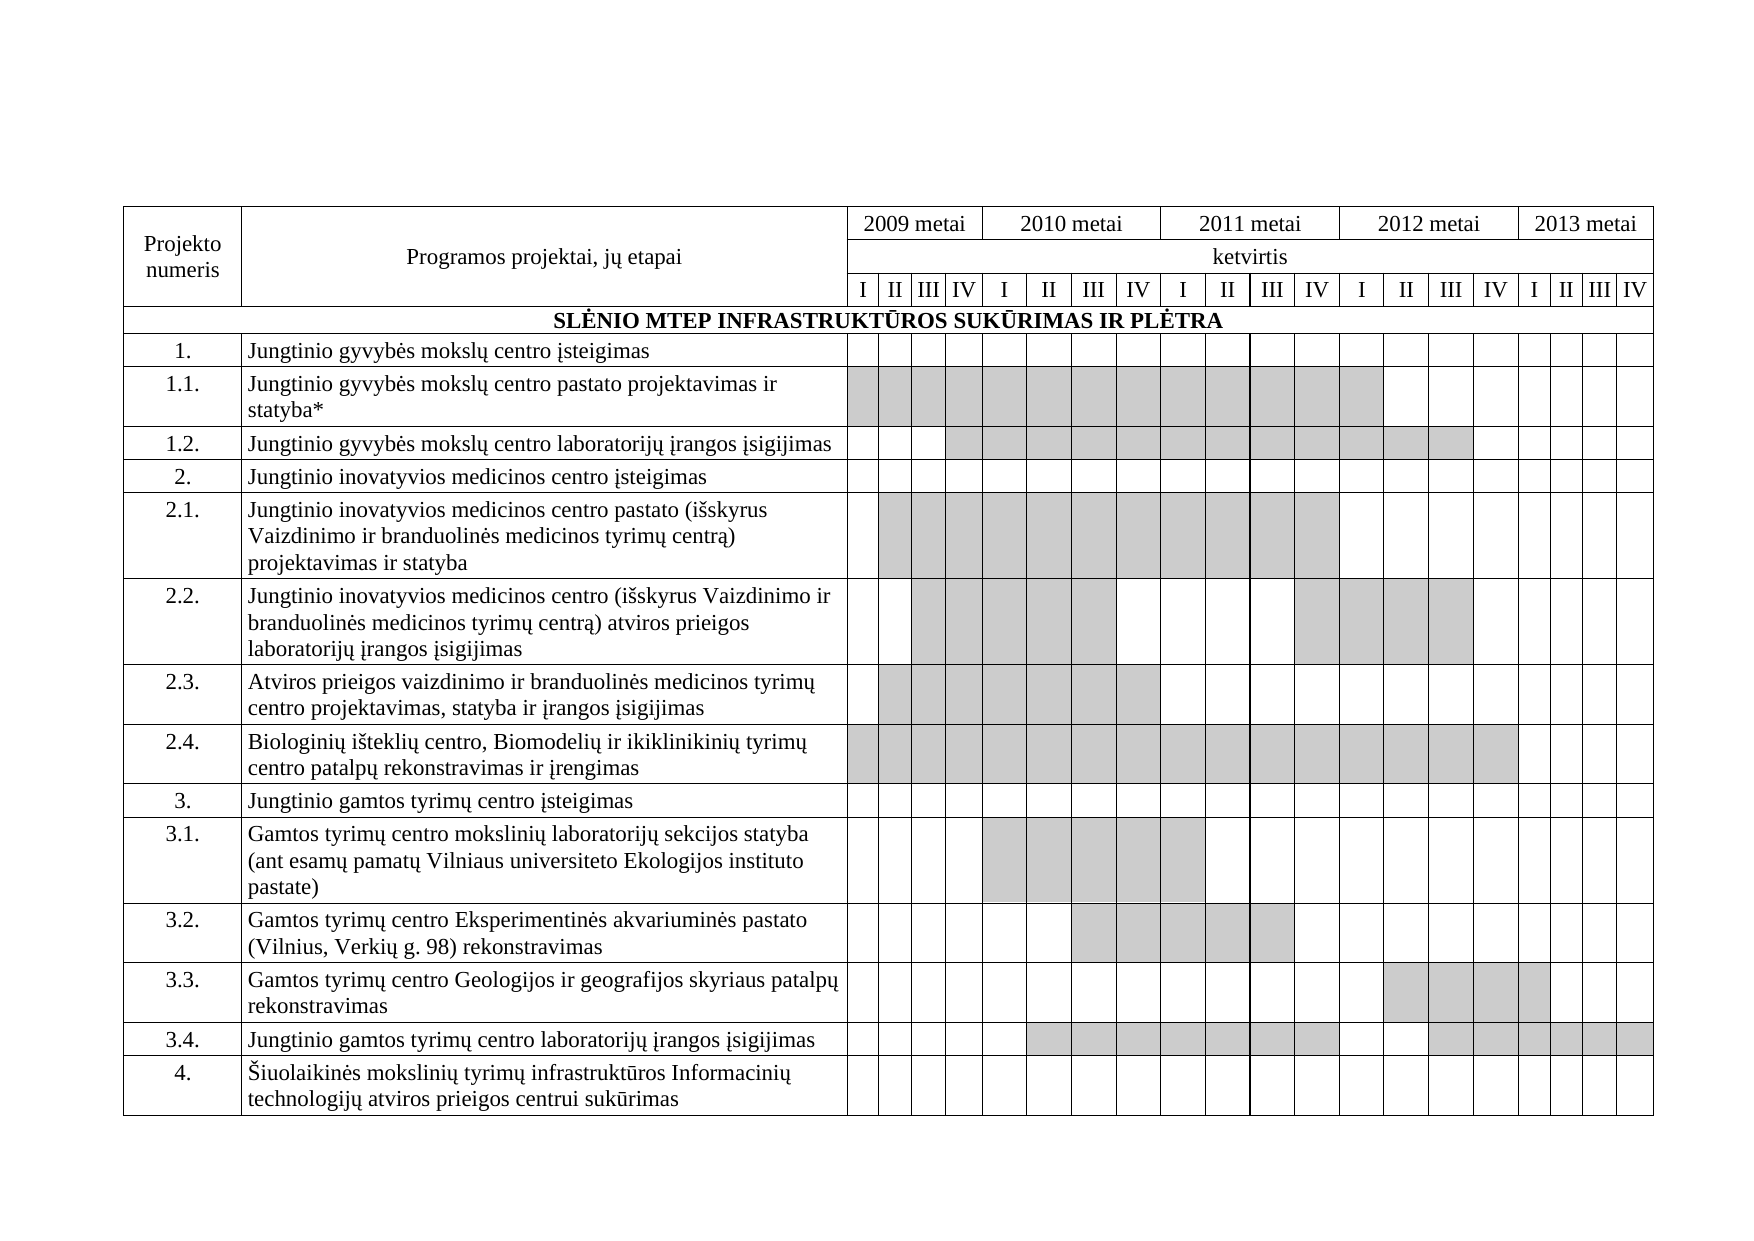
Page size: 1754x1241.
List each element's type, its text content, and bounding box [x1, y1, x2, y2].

table_cell [983, 334, 1026, 366]
table_cell 3.3. [124, 963, 241, 1022]
table_cell [1429, 334, 1473, 366]
table_cell IV [1474, 274, 1518, 306]
table_cell [946, 460, 982, 492]
table_cell [1251, 493, 1294, 578]
table_cell [912, 818, 945, 902]
table_cell [1583, 493, 1616, 578]
table_cell [912, 334, 945, 366]
table_cell [1617, 665, 1653, 724]
table_cell [1583, 818, 1616, 902]
table_cell [1251, 367, 1294, 426]
table_cell [1206, 367, 1249, 426]
table_cell [946, 367, 982, 426]
table_cell [1519, 579, 1550, 664]
table_cell [1519, 367, 1550, 426]
table_cell [1551, 579, 1582, 664]
table_cell [983, 367, 1026, 426]
table_cell [1617, 784, 1653, 817]
table_cell [848, 963, 878, 1022]
table_cell 3.4. [124, 1023, 241, 1055]
table_cell [1117, 1056, 1160, 1114]
table_cell [1117, 665, 1160, 724]
table_header Projekto numeris [124, 207, 241, 306]
table_cell 2.3. [124, 665, 241, 724]
table_cell 1.1. [124, 367, 241, 426]
table_cell I [848, 274, 878, 306]
table_cell III [1072, 274, 1116, 306]
table_cell [1251, 427, 1294, 459]
table_cell 2.1. [124, 493, 241, 578]
table_cell [1474, 367, 1518, 426]
table_cell [983, 784, 1026, 817]
table_cell [1117, 784, 1160, 817]
table_cell [1583, 460, 1616, 492]
table_cell [1474, 784, 1518, 817]
table_cell [1027, 579, 1071, 664]
table_cell [1583, 334, 1616, 366]
table_cell [1206, 493, 1249, 578]
table_cell [1583, 367, 1616, 426]
table_cell [983, 904, 1026, 962]
table_cell III [1429, 274, 1473, 306]
table_cell [848, 367, 878, 426]
table_cell [879, 784, 911, 817]
table_cell [1519, 818, 1550, 902]
table_cell [1474, 493, 1518, 578]
table_cell [1251, 963, 1294, 1022]
table_cell Jungtinio gyvybės mokslų centro laboratorijų įrangos įsigijimas [242, 427, 847, 459]
table_cell [1206, 579, 1249, 664]
table_cell [879, 818, 911, 902]
table_cell [1340, 784, 1383, 817]
table_cell [1027, 460, 1071, 492]
table_cell [1251, 725, 1294, 783]
table_cell [1072, 427, 1116, 459]
table_cell 2.4. [124, 725, 241, 783]
table_cell [1295, 493, 1339, 578]
table_cell [1161, 493, 1205, 578]
table_cell [1519, 784, 1550, 817]
table_cell [1340, 963, 1383, 1022]
table_cell [1617, 427, 1653, 459]
table_cell [1161, 725, 1205, 783]
table_cell [1429, 460, 1473, 492]
table_cell [848, 1056, 878, 1114]
table_cell [1340, 493, 1383, 578]
table_cell [1474, 725, 1518, 783]
table_cell [1251, 904, 1294, 962]
table_cell [1474, 579, 1518, 664]
table_cell [946, 904, 982, 962]
table_cell IV [1295, 274, 1339, 306]
table_header 2012 metai [1340, 207, 1518, 239]
table_cell [1551, 784, 1582, 817]
table_cell [1117, 579, 1160, 664]
table_cell [1072, 460, 1116, 492]
table_cell [1251, 665, 1294, 724]
table_cell [1161, 818, 1205, 902]
table_cell [1551, 334, 1582, 366]
table_cell [848, 725, 878, 783]
table_cell [1161, 334, 1205, 366]
table_cell [1384, 725, 1428, 783]
table_cell [1206, 665, 1249, 724]
table_cell [879, 334, 911, 366]
table_cell [1583, 1023, 1616, 1055]
table_cell [879, 427, 911, 459]
table_cell [1429, 1023, 1473, 1055]
table_cell [1617, 460, 1653, 492]
table_cell [1072, 1056, 1116, 1114]
table_cell [1117, 725, 1160, 783]
table_cell Biologinių išteklių centro, Biomodelių ir ikiklinikinių tyrimų centro patalpų rekonstravimas ir įrengimas [242, 725, 847, 783]
table_cell [983, 1023, 1026, 1055]
table_cell [1295, 725, 1339, 783]
table_cell IV [1117, 274, 1160, 306]
table_cell III [1583, 274, 1616, 306]
table_cell ketvirtis [848, 240, 1653, 272]
table_cell [848, 904, 878, 962]
table_cell III [1251, 274, 1294, 306]
table_cell [1340, 904, 1383, 962]
table_cell [848, 460, 878, 492]
table_cell [912, 963, 945, 1022]
table_cell [1519, 963, 1550, 1022]
table_cell [1429, 665, 1473, 724]
table_cell II [1384, 274, 1428, 306]
table_cell [1251, 579, 1294, 664]
table_cell [912, 493, 945, 578]
table_cell [1027, 367, 1071, 426]
table_cell [1072, 818, 1116, 902]
table_cell [1384, 1023, 1428, 1055]
table_cell [946, 725, 982, 783]
table_header 2009 metai [848, 207, 982, 239]
table_cell [946, 579, 982, 664]
table_cell [1206, 460, 1249, 492]
table_cell [946, 963, 982, 1022]
table_cell [1295, 460, 1339, 492]
table_cell [1474, 1023, 1518, 1055]
table_cell [1551, 963, 1582, 1022]
table_cell [1617, 334, 1653, 366]
table_cell [1384, 460, 1428, 492]
table_cell [912, 460, 945, 492]
table_cell [1161, 579, 1205, 664]
table_cell [1117, 963, 1160, 1022]
table_cell [946, 1023, 982, 1055]
table_cell [879, 963, 911, 1022]
table_cell Gamtos tyrimų centro Geologijos ir geografijos skyriaus patalpų rekonstravimas [242, 963, 847, 1022]
table_cell [1617, 367, 1653, 426]
table_cell 1.2. [124, 427, 241, 459]
table_cell [1251, 334, 1294, 366]
table_cell [1027, 1056, 1071, 1114]
table_cell [1206, 1023, 1249, 1055]
table_cell [912, 904, 945, 962]
table_cell [1206, 904, 1249, 962]
table_cell [1295, 784, 1339, 817]
table_cell [1583, 1056, 1616, 1114]
table_cell I [1340, 274, 1383, 306]
table_cell [1519, 334, 1550, 366]
table_cell [1251, 818, 1294, 902]
table_cell Šiuolaikinės mokslinių tyrimų infrastruktūros Informacinių technologijų atviros prieigos centrui sukūrimas [242, 1056, 847, 1114]
table_cell [1072, 904, 1116, 962]
table_cell [1027, 493, 1071, 578]
table_cell [1384, 784, 1428, 817]
table_cell [983, 963, 1026, 1022]
table_cell [1161, 367, 1205, 426]
table_cell [1551, 725, 1582, 783]
table_cell 3.1. [124, 818, 241, 902]
table_cell I [1519, 274, 1550, 306]
table_cell [848, 818, 878, 902]
table_cell [1295, 904, 1339, 962]
table_cell [1027, 818, 1071, 902]
table_cell [1117, 334, 1160, 366]
table_cell [1429, 963, 1473, 1022]
table_cell [1117, 460, 1160, 492]
table_cell [1474, 904, 1518, 962]
table_cell [1340, 579, 1383, 664]
table_cell [983, 427, 1026, 459]
table_cell [1295, 665, 1339, 724]
table_cell [1295, 818, 1339, 902]
table_cell [1027, 1023, 1071, 1055]
table_cell [1072, 334, 1116, 366]
table_cell [1429, 725, 1473, 783]
table_cell [1206, 818, 1249, 902]
table_cell [1295, 963, 1339, 1022]
table_cell [1551, 367, 1582, 426]
table_cell II [1027, 274, 1071, 306]
table_cell [1519, 493, 1550, 578]
table_cell [1027, 963, 1071, 1022]
table_cell [1295, 579, 1339, 664]
table_cell 4. [124, 1056, 241, 1114]
table_cell [879, 725, 911, 783]
table_cell [1027, 904, 1071, 962]
table_cell [1072, 963, 1116, 1022]
table_cell Atviros prieigos vaizdinimo ir branduolinės medicinos tyrimų centro projektavimas, statyba ir įrangos įsigijimas [242, 665, 847, 724]
table_cell [1072, 493, 1116, 578]
table_cell [946, 334, 982, 366]
table_cell [1474, 427, 1518, 459]
table_cell [879, 367, 911, 426]
table_cell [1295, 427, 1339, 459]
table_cell [1251, 784, 1294, 817]
table_cell [1474, 665, 1518, 724]
table_cell [1117, 493, 1160, 578]
table_cell [983, 1056, 1026, 1114]
table_cell [1027, 784, 1071, 817]
table_cell [912, 665, 945, 724]
table_cell [1384, 963, 1428, 1022]
table_cell [1206, 784, 1249, 817]
table_cell [1474, 818, 1518, 902]
table_cell [1072, 579, 1116, 664]
table_cell II [879, 274, 911, 306]
table_cell [1072, 367, 1116, 426]
table_cell [1583, 427, 1616, 459]
table_cell [912, 1023, 945, 1055]
table_cell [1251, 460, 1294, 492]
table_cell [1206, 963, 1249, 1022]
table_cell [1617, 904, 1653, 962]
table_header 2010 metai [983, 207, 1160, 239]
table_cell [1519, 460, 1550, 492]
table_cell [912, 1056, 945, 1114]
table_cell [1551, 460, 1582, 492]
table_cell [1429, 904, 1473, 962]
table_cell [1474, 334, 1518, 366]
table_cell Jungtinio gyvybės mokslų centro pastato projektavimas ir statyba* [242, 367, 847, 426]
table_cell [1384, 818, 1428, 902]
table_cell [1551, 818, 1582, 902]
table_cell 3.2. [124, 904, 241, 962]
table_cell [1519, 1023, 1550, 1055]
table_cell [1617, 493, 1653, 578]
table_cell [946, 427, 982, 459]
table_cell I [983, 274, 1026, 306]
table_cell II [1206, 274, 1249, 306]
table_cell 1. [124, 334, 241, 366]
table_cell Slėnio MTEP infrastruktūros sukūrimas ir plėtra [124, 307, 1653, 333]
table_cell [1340, 334, 1383, 366]
table_cell [983, 818, 1026, 902]
table_cell [879, 460, 911, 492]
table_cell [848, 784, 878, 817]
table_cell [1340, 818, 1383, 902]
table_cell [1384, 493, 1428, 578]
table_cell [1206, 725, 1249, 783]
table_cell [1206, 427, 1249, 459]
table_cell I [1161, 274, 1205, 306]
table_cell [848, 334, 878, 366]
table_cell [1429, 493, 1473, 578]
table_cell [1027, 427, 1071, 459]
table_cell [879, 904, 911, 962]
table_cell [1551, 427, 1582, 459]
table_cell [1340, 665, 1383, 724]
table_cell [983, 493, 1026, 578]
table_cell [1384, 665, 1428, 724]
table_cell [1072, 784, 1116, 817]
table_cell [1519, 665, 1550, 724]
table_header 2011 metai [1161, 207, 1339, 239]
table_cell [1117, 904, 1160, 962]
table_header 2013 metai [1519, 207, 1653, 239]
table_cell [1117, 818, 1160, 902]
table_cell [1617, 579, 1653, 664]
table_cell [1474, 963, 1518, 1022]
table_cell [946, 493, 982, 578]
table_cell [1474, 1056, 1518, 1114]
table_cell [912, 579, 945, 664]
table_cell [1617, 1056, 1653, 1114]
table_cell [879, 579, 911, 664]
table_cell [1072, 665, 1116, 724]
table_cell [1551, 493, 1582, 578]
table_cell [983, 665, 1026, 724]
table_cell [946, 1056, 982, 1114]
table_cell [1583, 963, 1616, 1022]
table_cell [1251, 1023, 1294, 1055]
table_cell [1027, 725, 1071, 783]
table_cell [1295, 1023, 1339, 1055]
table_cell Gamtos tyrimų centro mokslinių laboratorijų sekcijos statyba (ant esamų pamatų Vilniaus universiteto Ekologijos instituto pastate) [242, 818, 847, 902]
table_cell [1429, 367, 1473, 426]
table_cell [1551, 1023, 1582, 1055]
table_cell [1117, 1023, 1160, 1055]
table_cell [1161, 1023, 1205, 1055]
table_cell Jungtinio gamtos tyrimų centro laboratorijų įrangos įsigijimas [242, 1023, 847, 1055]
table_cell [1340, 460, 1383, 492]
table_cell Jungtinio gyvybės mokslų centro įsteigimas [242, 334, 847, 366]
table_cell [1161, 784, 1205, 817]
table_cell Gamtos tyrimų centro Eksperimentinės akvariuminės pastato (Vilnius, Verkių g. 98) rekonstravimas [242, 904, 847, 962]
table_cell [1519, 725, 1550, 783]
table_cell [983, 579, 1026, 664]
table_cell [1295, 334, 1339, 366]
table_cell [1206, 1056, 1249, 1114]
table_cell [1583, 725, 1616, 783]
table_cell [1617, 725, 1653, 783]
table_cell Jungtinio inovatyvios medicinos centro (išskyrus Vaizdinimo ir branduolinės medicinos tyrimų centrą) atviros prieigos laboratorijų įrangos įsigijimas [242, 579, 847, 664]
table_cell [1072, 725, 1116, 783]
table_cell [1551, 904, 1582, 962]
table_cell [879, 493, 911, 578]
table_cell [1551, 665, 1582, 724]
table_cell [1384, 904, 1428, 962]
table_cell [912, 784, 945, 817]
table_cell [1429, 784, 1473, 817]
table_cell [912, 367, 945, 426]
table_cell [848, 1023, 878, 1055]
table_cell [879, 665, 911, 724]
table_cell [1161, 427, 1205, 459]
table_cell [1027, 665, 1071, 724]
table_cell Jungtinio inovatyvios medicinos centro pastato (išskyrus Vaizdinimo ir branduolinės medicinos tyrimų centrą) projektavimas ir statyba [242, 493, 847, 578]
table_cell [946, 784, 982, 817]
table_cell [946, 665, 982, 724]
table_cell [1161, 665, 1205, 724]
table_cell [848, 579, 878, 664]
table_cell [1206, 334, 1249, 366]
table_cell [1617, 1023, 1653, 1055]
table_cell [1429, 427, 1473, 459]
table_cell 3. [124, 784, 241, 817]
table_cell [1519, 904, 1550, 962]
table_cell [1429, 579, 1473, 664]
table_cell [1384, 367, 1428, 426]
table_cell 2.2. [124, 579, 241, 664]
table_cell [1117, 427, 1160, 459]
table_cell [1474, 460, 1518, 492]
table_cell [848, 427, 878, 459]
table_cell [1161, 904, 1205, 962]
table_cell III [912, 274, 945, 306]
table_cell [1340, 725, 1383, 783]
table_cell [1519, 1056, 1550, 1114]
table_cell [1384, 579, 1428, 664]
table_cell [983, 725, 1026, 783]
table_cell [1117, 367, 1160, 426]
table_cell [1295, 1056, 1339, 1114]
table_cell [1583, 784, 1616, 817]
table_cell [1617, 963, 1653, 1022]
table_cell [1384, 334, 1428, 366]
table_cell [1340, 1023, 1383, 1055]
table_cell [912, 725, 945, 783]
table_cell [1027, 334, 1071, 366]
table_cell [1072, 1023, 1116, 1055]
table_cell [1161, 460, 1205, 492]
table_cell [1340, 367, 1383, 426]
table_cell [848, 665, 878, 724]
table_cell [1583, 579, 1616, 664]
table_cell Jungtinio inovatyvios medicinos centro įsteigimas [242, 460, 847, 492]
table_cell [946, 818, 982, 902]
table_cell [848, 493, 878, 578]
table_cell [1161, 963, 1205, 1022]
table_cell [1519, 427, 1550, 459]
table_cell [1429, 818, 1473, 902]
table_cell IV [946, 274, 982, 306]
table_cell [1251, 1056, 1294, 1114]
table_cell 2. [124, 460, 241, 492]
table_cell [1551, 1056, 1582, 1114]
table_cell [879, 1023, 911, 1055]
table_cell [1583, 665, 1616, 724]
table_cell [1384, 427, 1428, 459]
table_cell [879, 1056, 911, 1114]
table_cell [1429, 1056, 1473, 1114]
table_cell [1295, 367, 1339, 426]
table_cell [1340, 427, 1383, 459]
table_cell [1161, 1056, 1205, 1114]
table_cell IV [1617, 274, 1653, 306]
table_cell II [1551, 274, 1582, 306]
table_cell [1617, 818, 1653, 902]
table_cell [1384, 1056, 1428, 1114]
table_cell [912, 427, 945, 459]
table_cell [1340, 1056, 1383, 1114]
table_cell [983, 460, 1026, 492]
table_cell Jungtinio gamtos tyrimų centro įsteigimas [242, 784, 847, 817]
table_cell [1583, 904, 1616, 962]
table_header Programos projektai, jų etapai [242, 207, 847, 306]
